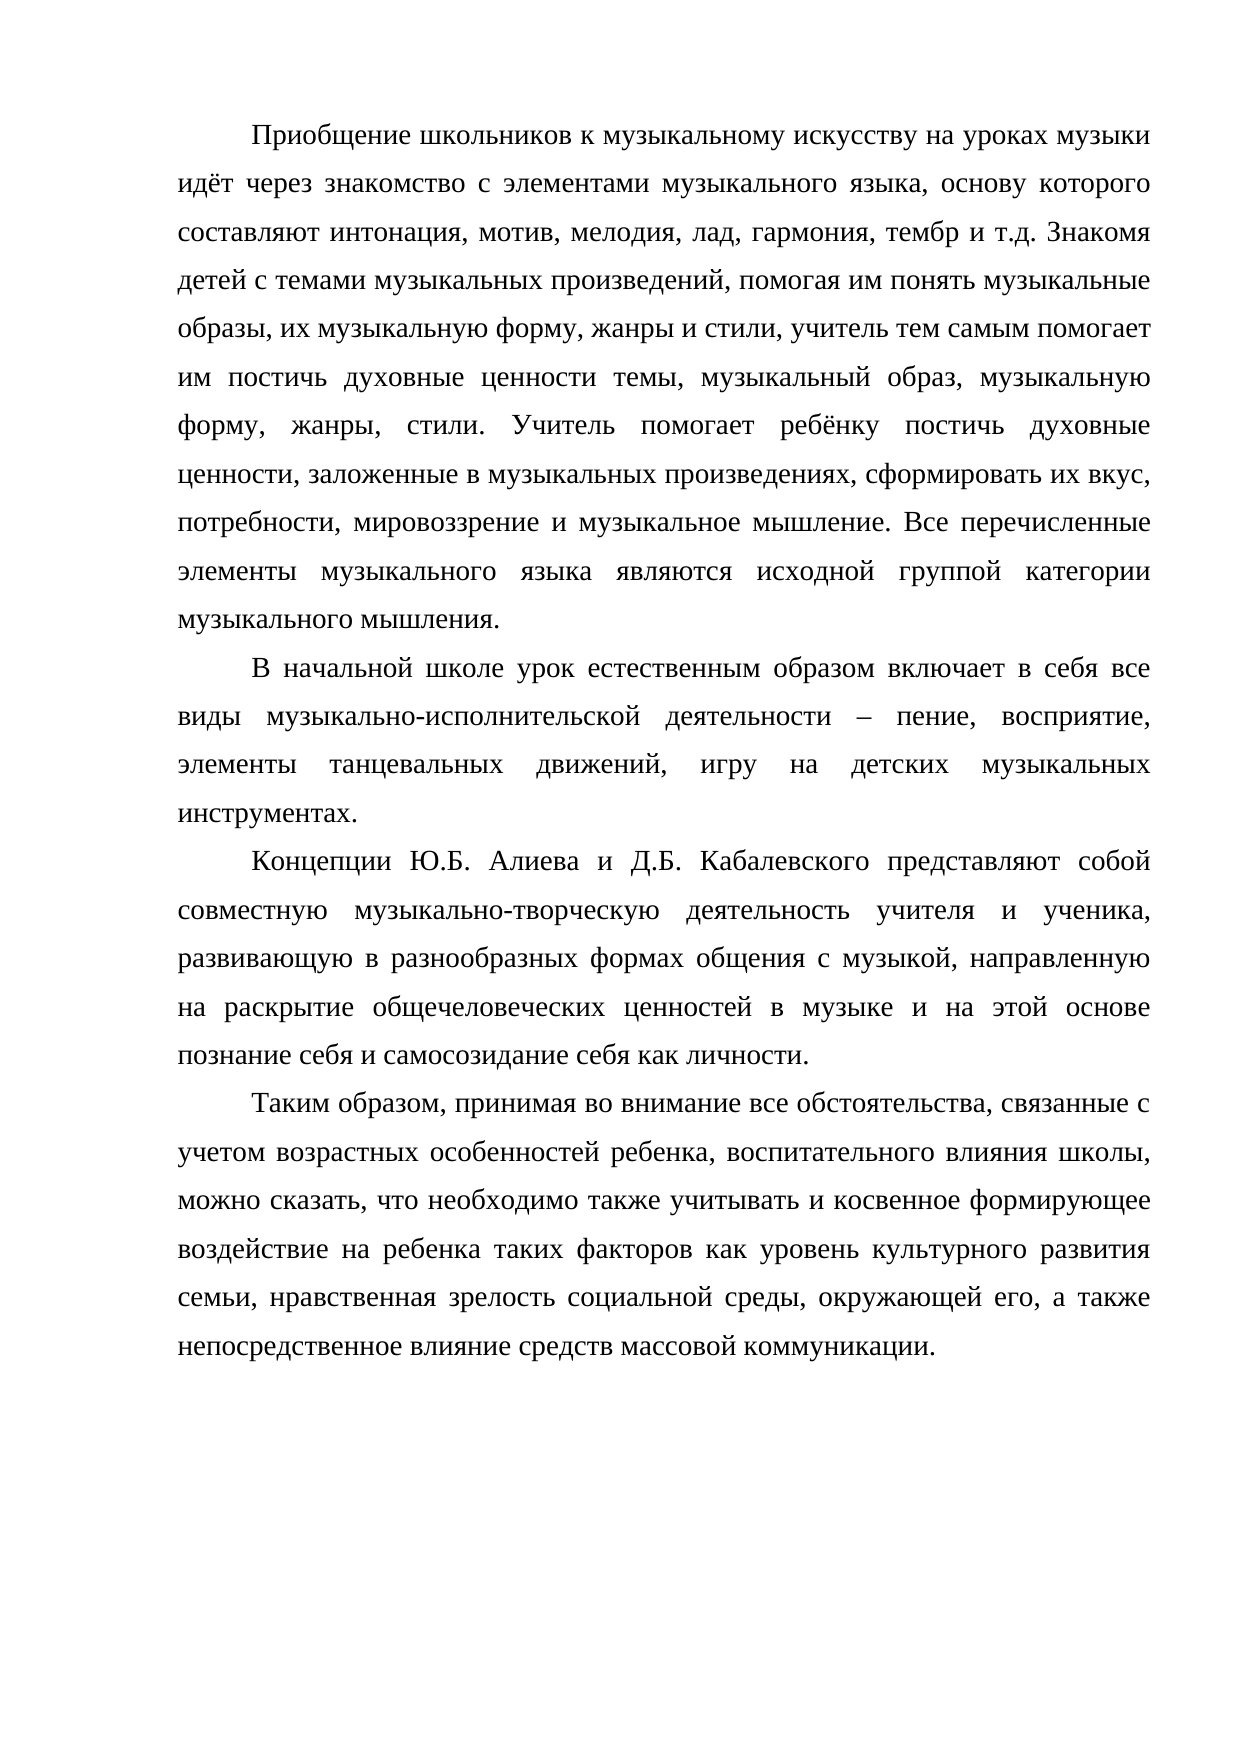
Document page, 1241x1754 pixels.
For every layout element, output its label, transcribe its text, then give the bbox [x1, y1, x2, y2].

text Концепции Ю.Б. Алиева и Д.Б. Кабалевского представляют собой совместную музыкально-творческую деятельность учителя и ученика, развивающую в разнообразных формах общения с музыкой, направленную на раскрытие общечеловеческих ценностей в музыке и на этой основе познание себя и самосозидание себя как личности. [177, 845, 1152, 1071]
text В начальной школе урок естественным образом включает в себя все виды музыкально-исполнительской деятельности – пение, восприятие, элементы танцевальных движений, игру на детских музыкальных инструментах. [177, 651, 1152, 828]
text Приобщение школьников к музыкальному искусству на уроках музыки идёт через знакомство с элементами музыкального языка, основу которого составляют интонация, мотив, мелодия, лад, гармония, тембр и т.д. Знакомя детей с темами музыкальных произведений, помогая им понять музыкальные образы, их музыкальную форму, жанры и стили, учитель тем самым помогает им постичь духовные ценности темы, музыкальный образ, музыкальную форму, жанры, стили. Учитель помогает ребёнку постичь духовные ценности, заложенные в музыкальных произведениях, сформировать их вкус, потребности, мировоззрение и музыкальное мышление. Все перечисленные элементы музыкального языка являются исходной группой категории музыкального мышления. [177, 118, 1152, 635]
text Таким образом, принимая во внимание все обстоятельства, связанные с учетом возрастных особенностей ребенка, воспитательного влияния школы, можно сказать, что необходимо также учитывать и косвенное формирующее воздействие на ребенка таких факторов как уровень культурного развития семьи, нравственная зрелость социальной среды, окружающей его, а также непосредственное влияние средств массовой коммуникации. [177, 1087, 1152, 1361]
